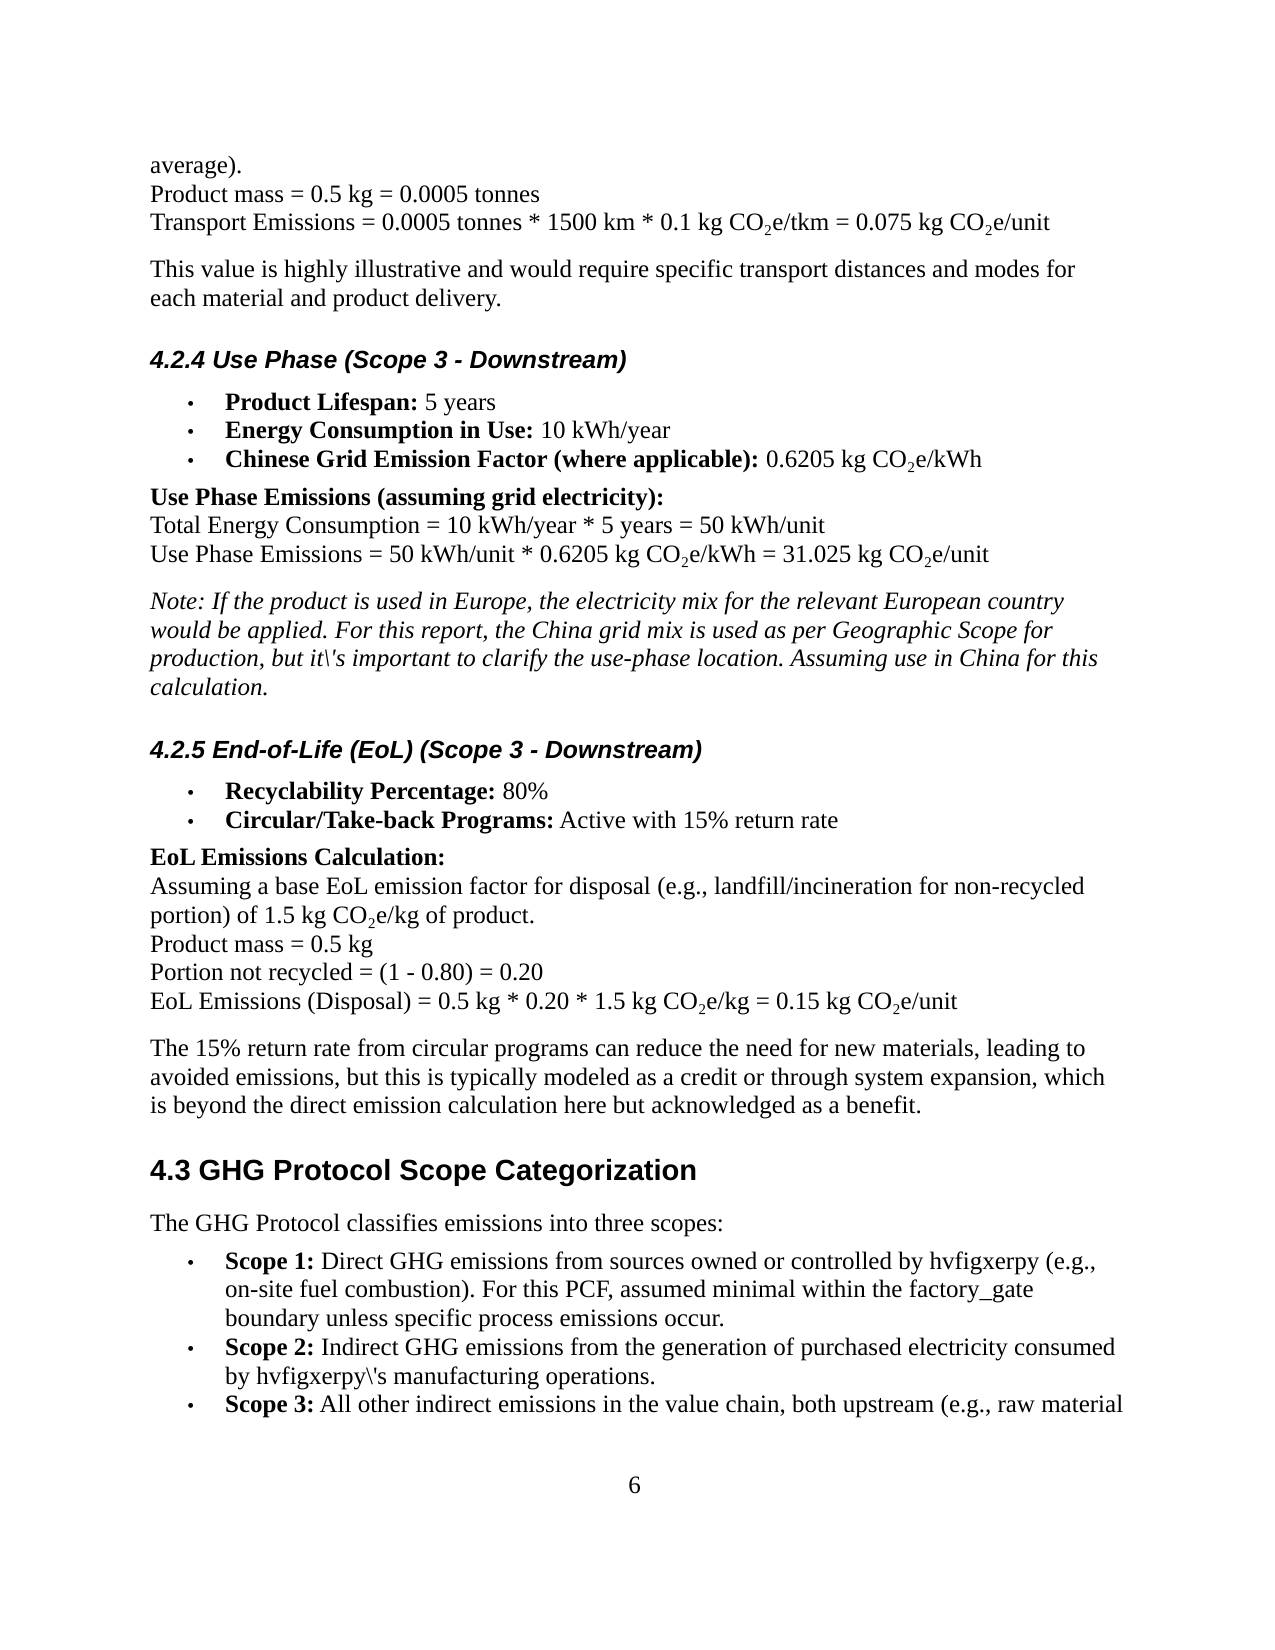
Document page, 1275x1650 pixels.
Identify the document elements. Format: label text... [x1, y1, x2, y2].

text The 15% return rate from circular programs can reduce the need for new materials, leading to avoided emissions, but this is typically modeled as a credit or through system expansion, which is beyond the direct emission calculation here but acknowledged as a benefit. [150, 1033, 1125, 1119]
list Energy Consumption in Use: 10 kWh/year [187, 415, 1125, 444]
subtitle 4.3 GHG Protocol Scope Categorization [150, 1153, 1125, 1187]
text The GHG Protocol classifies emissions into three scopes: [150, 1208, 1125, 1237]
text Use Phase Emissions (assuming grid electricity): Total Energy Consumption = 10 kWh/year * 5 years = 50 kWh/unit Use Phase Emissions = 50 kWh/unit * 0.6205 kg CO₂e/kWh = 31.025 kg CO₂e/unit [150, 482, 1125, 568]
text EoL Emissions Calculation: Assuming a base EoL emission factor for disposal (e.g., landfill/incineration for non-recycled portion) of 1.5 kg CO₂e/kg of product. Product mass = 0.5 kg Portion not recycled = (1 - 0.80) = 0.20 EoL Emissions (Disposal) = 0.5 kg * 0.20 * 1.5 kg CO₂e/kg = 0.15 kg CO₂e/unit [150, 842, 1125, 1015]
list Scope 1: Direct GHG emissions from sources owned or controlled by hvfigxerpy (e.g., on-site fuel combustion). For this PCF, assumed minimal within the factory_gate boundary unless specific process emissions occur. [187, 1246, 1125, 1332]
list Product Lifespan: 5 years [187, 387, 1125, 415]
text This value is highly illustrative and would require specific transport distances and modes for each material and product delivery. [150, 254, 1125, 312]
list Recyclability Percentage: 80% [187, 776, 1125, 805]
subtitle 4.2.4 Use Phase (Scope 3 - Downstream) [150, 346, 1125, 374]
list Scope 2: Indirect GHG emissions from the generation of purchased electricity consumed by hvfigxerpy\'s manufacturing operations. [187, 1332, 1125, 1389]
subtitle 4.2.5 End-of-Life (EoL) (Scope 3 - Downstream) [150, 735, 1125, 763]
text average). Product mass = 0.5 kg = 0.0005 tonnes Transport Emissions = 0.0005 tonnes * 1500 km * 0.1 kg CO₂e/tkm = 0.075 kg CO₂e/unit [150, 150, 1125, 236]
list Chinese Grid Emission Factor (where applicable): 0.6205 kg CO₂e/kWh [187, 444, 1125, 473]
list Circular/Take-back Programs: Active with 15% return rate [187, 805, 1125, 833]
list Scope 3: All other indirect emissions in the value chain, both upstream (e.g., raw material [187, 1389, 1125, 1418]
text Note: If the product is used in Europe, the electricity mix for the relevant European country would be applied. For this report, the China grid mix is used as per Geographic Scope for production, but it\'s important to clarify the use-phase location. Assuming use in China for this calculation. [150, 586, 1125, 701]
